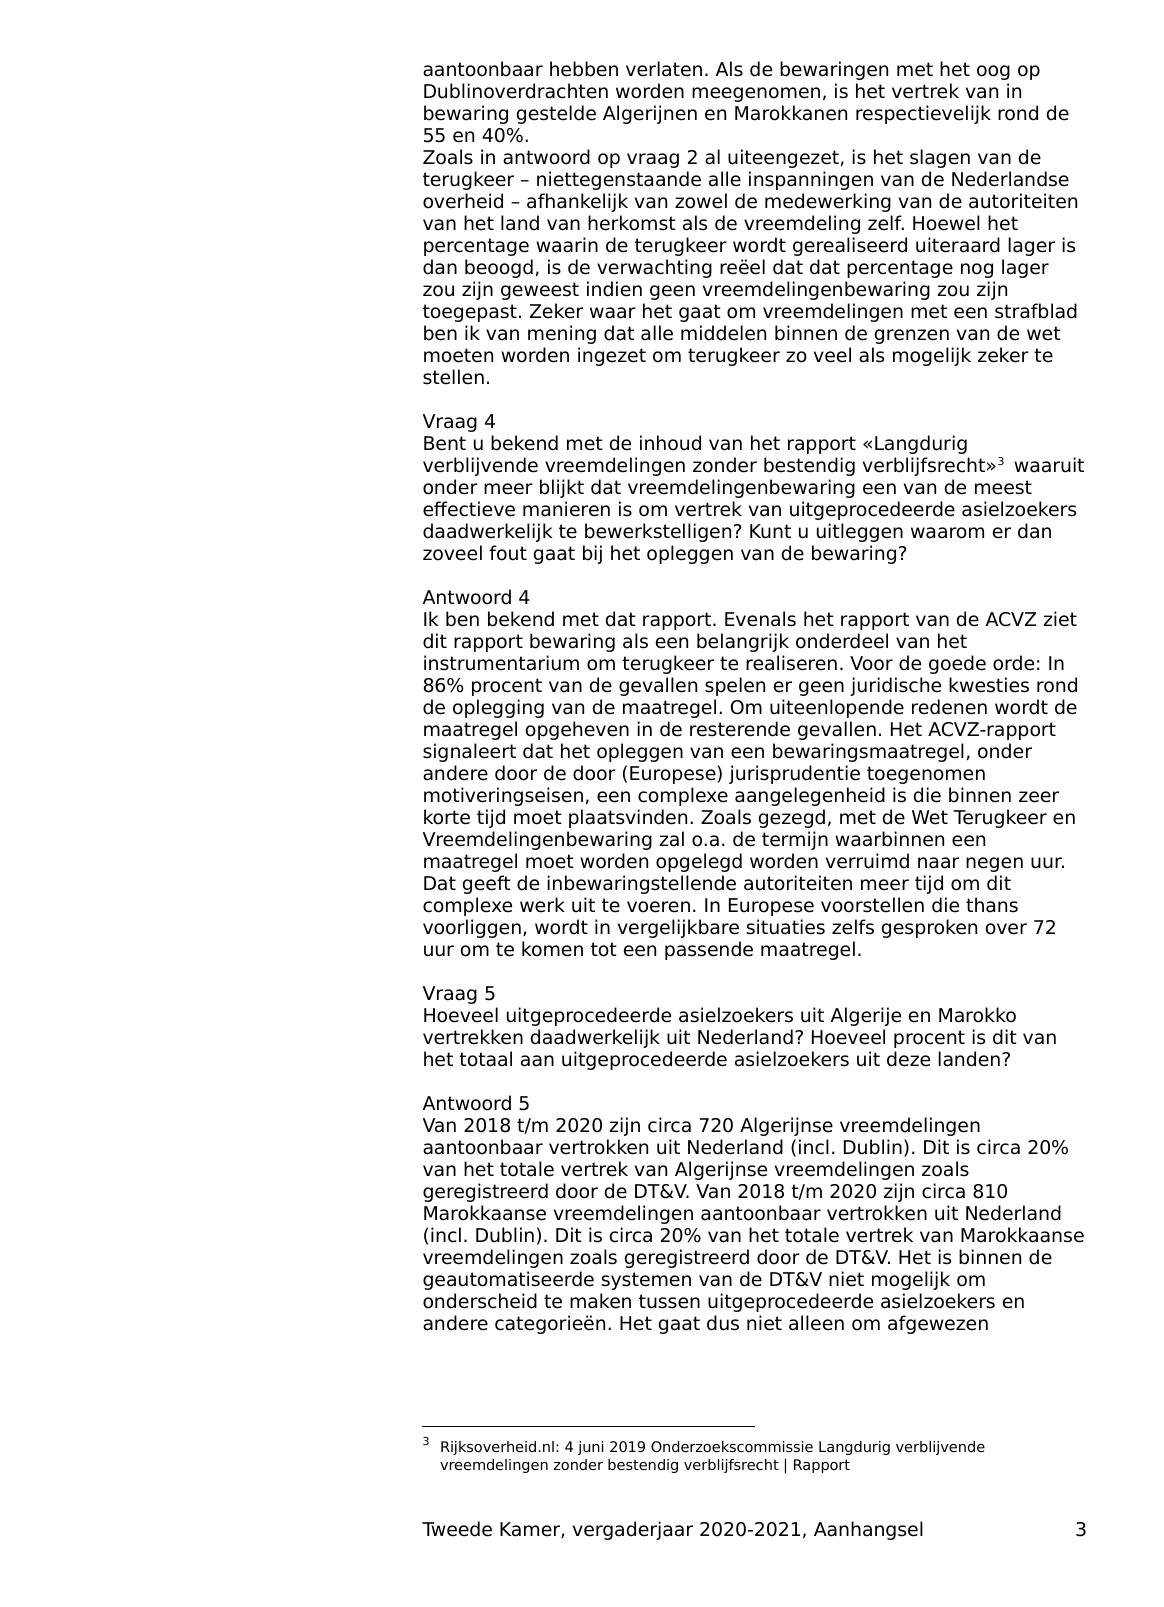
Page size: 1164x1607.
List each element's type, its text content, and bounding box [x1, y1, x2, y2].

text Antwoord 5 [422, 1093, 1087, 1115]
text Rijksoverheid.nl: 4 juni 2019 Onderzoekscommissie Langdurig verblijvende vreemdelingen zonder bestendig verblijfsrecht | Rapport [422, 1435, 1087, 1474]
text Antwoord 4 [422, 587, 1087, 609]
text Zoals in antwoord op vraag 2 al uiteengezet, is het slagen van de terugkeer – niettegenstaande alle inspanningen van de Nederlandse overheid – afhankelijk van zowel de medewerking van de autoriteiten van het land van herkomst als de vreemdeling zelf. Hoewel het percentage waarin de terugkeer wordt gerealiseerd uiteraard lager is dan beoogd, is de verwachting reëel dat dat percentage nog lager zou zijn geweest indien geen vreemdelingenbewaring zou zijn toegepast. Zeker waar het gaat om vreemdelingen met een strafblad ben ik van mening dat alle middelen binnen de grenzen van de wet moeten worden ingezet om terugkeer zo veel als mogelijk zeker te stellen. [422, 147, 1087, 389]
text Hoeveel uitgeprocedeerde asielzoekers uit Algerije en Marokko vertrekken daadwerkelijk uit Nederland? Hoeveel procent is dit van het totaal aan uitgeprocedeerde asielzoekers uit deze landen? [422, 1005, 1087, 1071]
text Van 2018 t/m 2020 zijn circa 720 Algerijnse vreemdelingen aantoonbaar vertrokken uit Nederland (incl. Dublin). Dit is circa 20% van het totale vertrek van Algerijnse vreemdelingen zoals geregistreerd door de DT&V. Van 2018 t/m 2020 zijn circa 810 Marokkaanse vreemdelingen aantoonbaar vertrokken uit Nederland (incl. Dublin). Dit is circa 20% van het totale vertrek van Marokkaanse vreemdelingen zoals geregistreerd door de DT&V. Het is binnen de geautomatiseerde systemen van de DT&V niet mogelijk om onderscheid te maken tussen uitgeprocedeerde asielzoekers en andere categorieën. Het gaat dus niet alleen om afgewezen [422, 1115, 1087, 1335]
text Ik ben bekend met dat rapport. Evenals het rapport van de ACVZ ziet dit rapport bewaring als een belangrijk onderdeel van het instrumentarium om terugkeer te realiseren. Voor de goede orde: In 86% procent van de gevallen spelen er geen juridische kwesties rond de oplegging van de maatregel. Om uiteenlopende redenen wordt de maatregel opgeheven in de resterende gevallen. Het ACVZ-rapport signaleert dat het opleggen van een bewaringsmaatregel, onder andere door de door (Europese) jurisprudentie toegenomen motiveringseisen, een complexe aangelegenheid is die binnen zeer korte tijd moet plaatsvinden. Zoals gezegd, met de Wet Terugkeer en Vreemdelingenbewaring zal o.a. de termijn waarbinnen een maatregel moet worden opgelegd worden verruimd naar negen uur. Dat geeft de inbewaringstellende autoriteiten meer tijd om dit complexe werk uit te voeren. In Europese voorstellen die thans voorliggen, wordt in vergelijkbare situaties zelfs gesproken over 72 uur om te komen tot een passende maatregel. [422, 609, 1087, 961]
text Vraag 5 [422, 983, 1087, 1005]
text aantoonbaar hebben verlaten. Als de bewaringen met het oog op Dublinoverdrachten worden meegenomen, is het vertrek van in bewaring gestelde Algerijnen en Marokkanen respectievelijk rond de 55 en 40%. [422, 59, 1087, 147]
text Vraag 4 [422, 411, 1087, 433]
text Bent u bekend met de inhoud van het rapport «Langdurig verblijvende vreemdelingen zonder bestendig verblijfsrecht» waaruit onder meer blijkt dat vreemdelingenbewaring een van de meest effectieve manieren is om vertrek van uitgeprocedeerde asielzoekers daadwerkelijk te bewerkstelligen? Kunt u uitleggen waarom er dan zoveel fout gaat bij het opleggen van de bewaring? [422, 433, 1087, 565]
